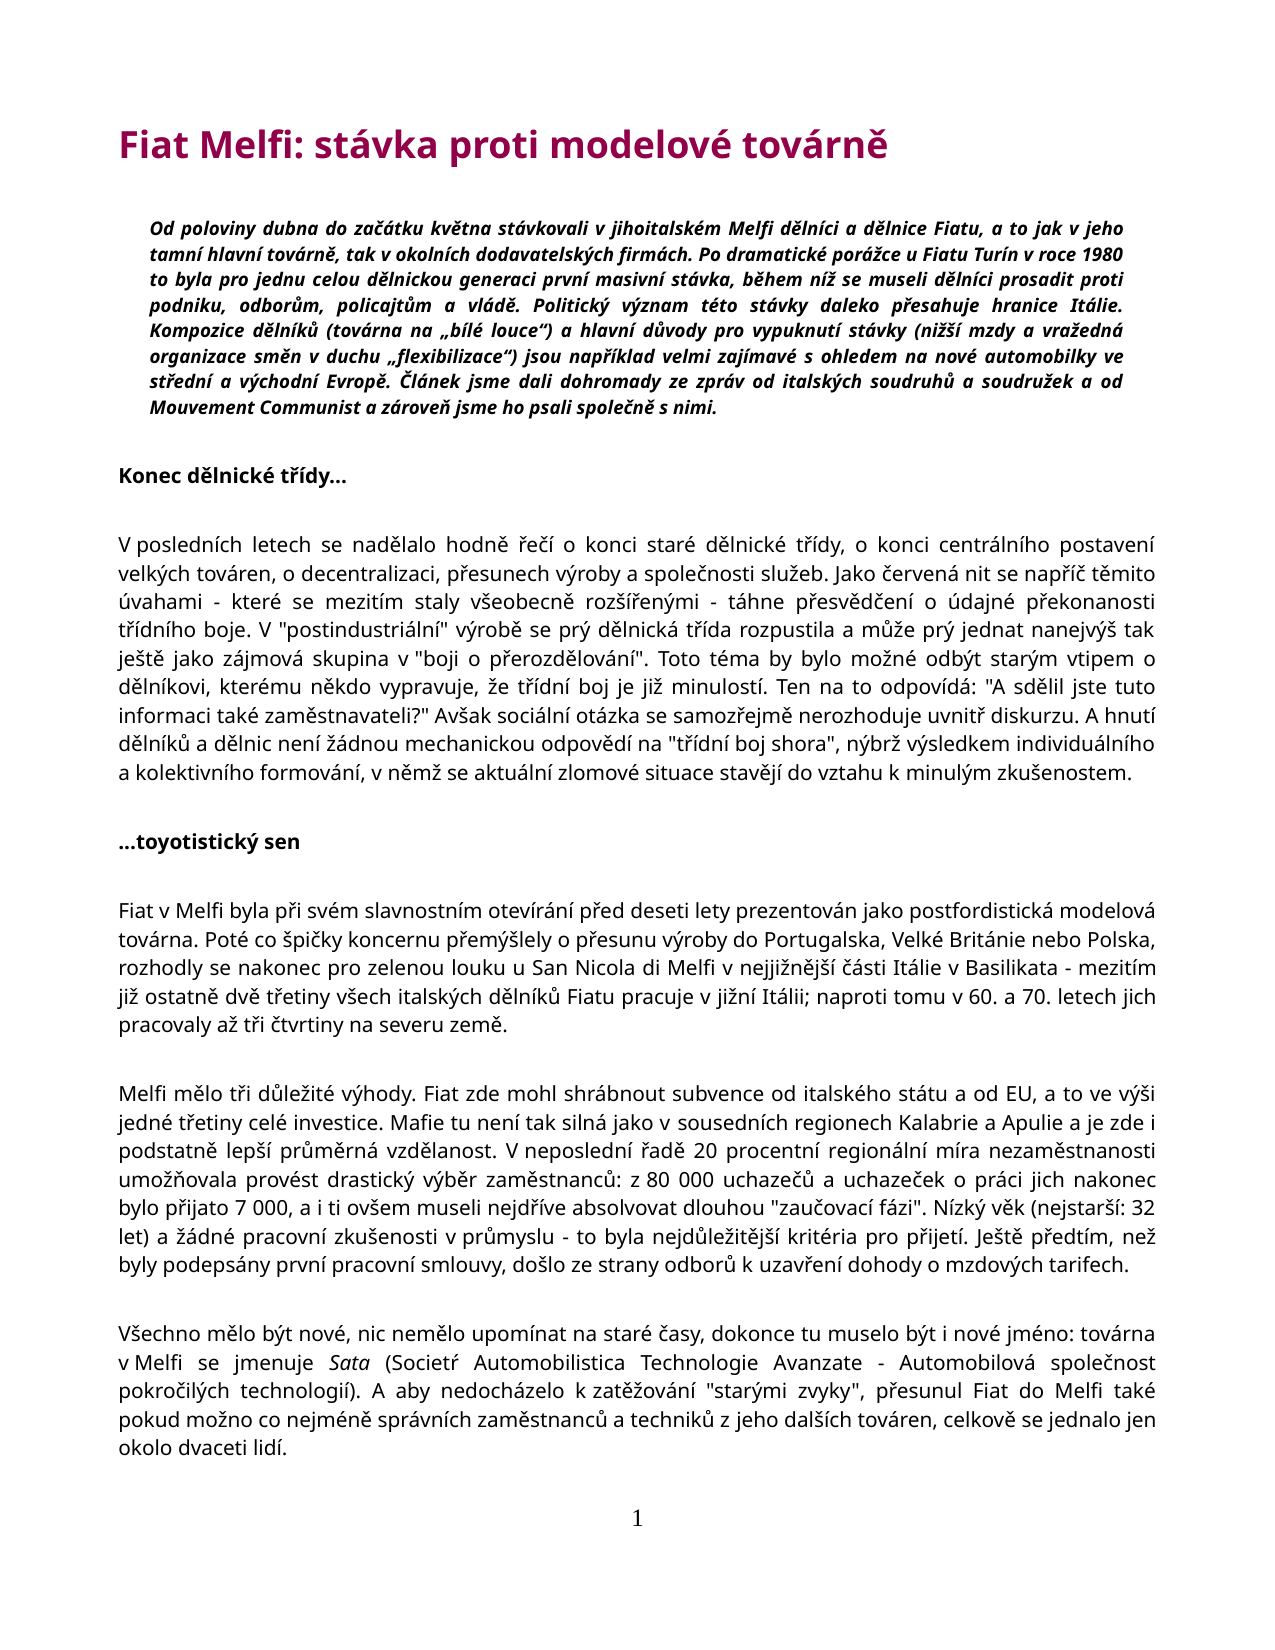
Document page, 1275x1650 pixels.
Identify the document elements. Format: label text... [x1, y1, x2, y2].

text V posledních letech se nadělalo hodně řečí o konci staré dělnické třídy, o konci centrálního postavení velkých továren, o decentralizaci, přesunech výroby a společnosti služeb. Jako červená nit se napříč těmito úvahami - které se mezitím staly všeobecně rozšířenými - táhne přesvědčení o údajné překonanosti třídního boje. V "postindustriální" výrobě se prý dělnická třída rozpustila a může prý jednat nanejvýš tak ještě jako zájmová skupina v "boji o přerozdělování". Toto téma by bylo možné odbýt starým vtipem o dělníkovi, kterému někdo vypravuje, že třídní boj je již minulostí. Ten na to odpovídá: "A sdělil jste tuto informaci také zaměstnavateli?" Avšak sociální otázka se samozřejmě nerozhoduje uvnitř diskurzu. A hnutí dělníků a dělnic není žádnou mechanickou odpovědí na "třídní boj shora", nýbrž výsledkem individuálního a kolektivního formování, v němž se aktuální zlomové situace stavějí do vztahu k minulým zkušenostem. [118, 502, 1157, 786]
text ...toyotistický sen [118, 799, 1157, 856]
text Melfi mělo tři důležité výhody. Fiat zde mohl shrábnout subvence od italského státu a od EU, a to ve výši jedné třetiny celé investice. Mafie tu není tak silná jako v sousedních regionech Kalabrie a Apulie a je zde i podstatně lepší průměrná vzdělanost. V neposlední řadě 20 procentní regionální míra nezaměstnanosti umožňovala provést drastický výběr zaměstnanců: z 80 000 uchazečů a uchazeček o práci jich nakonec bylo přijato 7 000, a i ti ovšem museli nejdříve absolvovat dlouhou "zaučovací fázi". Nízký věk (nejstarší: 32 let) a žádné pracovní zkušenosti v průmyslu - to byla nejdůležitější kritéria pro přijetí. Ještě předtím, než byly podepsány první pracovní smlouvy, došlo ze strany odborů k uzavření dohody o mzdových tarifech. [118, 1051, 1157, 1279]
text Všechno mělo být nové, nic nemělo upomínat na staré časy, dokonce tu muselo být i nové jméno: továrna v Melfi se jmenuje Sata (Societŕ Automobilistica Technologie Avanzate - Automobilová společnost pokročilých technologií). A aby nedocházelo k zatěžování "starými zvyky", přesunul Fiat do Melfi také pokud možno co nejméně správních zaměstnanců a techniků z jeho dalších továren, celkově se jednalo jen okolo dvaceti lidí. [118, 1291, 1157, 1462]
text Od poloviny dubna do začátku května stávkovali v jihoitalském Melfi dělníci a dělnice Fiatu, a to jak v jeho tamní hlavní továrně, tak v okolních dodavatelských firmách. Po dramatické porážce u Fiatu Turín v roce 1980 to byla pro jednu celou dělnickou generaci první masivní stávka, během níž se museli dělníci prosadit proti podniku, odborům, policajtům a vládě. Politický význam této stávky daleko přesahuje hranice Itálie. Kompozice dělníků (továrna na „bílé louce“) a hlavní důvody pro vypuknutí stávky (nižší mzdy a vražedná organizace směn v duchu „flexibilizace“) jsou například velmi zajímavé s ohledem na nové automobilky ve střední a východní Evropě. Článek jsme dali dohromady ze zpráv od italských soudruhů a soudružek a od Mouvement Communist a zároveň jsme ho psali společně s nimi. [149, 216, 1127, 420]
text Konec dělnické třídy... [118, 432, 1157, 489]
text Fiat Melfi: stávka proti modelové továrně [118, 118, 1157, 169]
text Fiat v Melfi byla při svém slavnostním otevírání před deseti lety prezentován jako postfordistická modelová továrna. Poté co špičky koncernu přemýšlely o přesunu výroby do Portugalska, Velké Británie nebo Polska, rozhodly se nakonec pro zelenou louku u San Nicola di Melfi v nejjižnější části Itálie v Basilikata - mezitím již ostatně dvě třetiny všech italských dělníků Fiatu pracuje v jižní Itálii; naproti tomu v 60. a 70. letech jich pracovaly až tři čtvrtiny na severu země. [118, 868, 1157, 1039]
